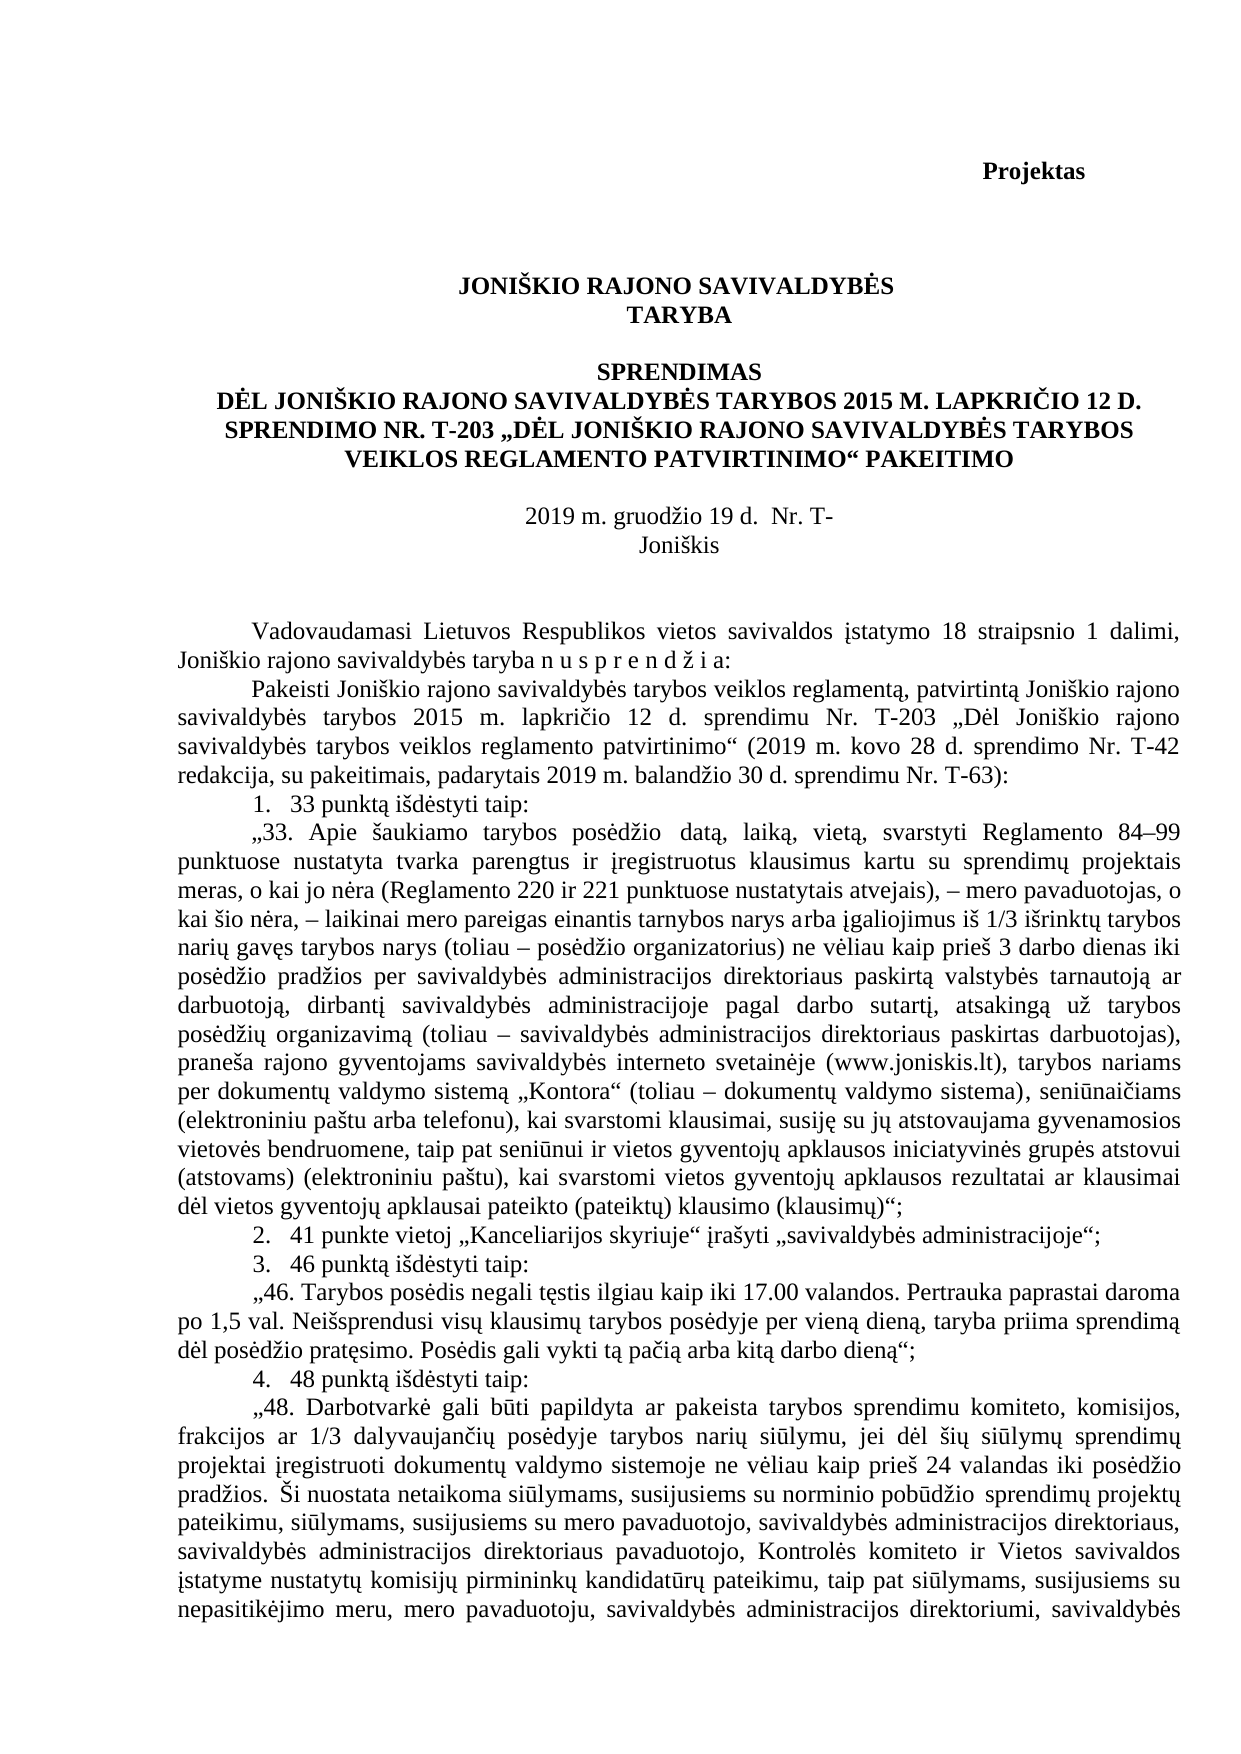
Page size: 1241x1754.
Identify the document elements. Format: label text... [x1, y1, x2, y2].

text TARYBA [177, 300, 1181, 329]
text 2. 41 punkte vietoj „Kanceliarijos skyriuje“ įrašyti „savivaldybės administracijoje“; [252, 1220, 1181, 1249]
text Joniškis [177, 530, 1181, 559]
text DĖL joniškio rajono savivaldybės tarybos 2015 m. lapkričio 12 d. sprendimo nr. t-203 „dėl joniškio rajono savivaldybės tarybos veiklos reglamento patvirtinimo“ pakeitimo [177, 386, 1181, 472]
text JONIŠKIO RAJONO SAVIVALDYBĖS [177, 271, 1181, 300]
text Projektas [177, 156, 1181, 185]
text Pakeisti Joniškio rajono savivaldybės tarybos veiklos reglamentą, patvirtintą Joniškio rajono savivaldybės tarybos 2015 m. lapkričio 12 d. sprendimu Nr. T-203 „Dėl Joniškio rajono savivaldybės tarybos veiklos reglamento patvirtinimo“ (2019 m. kovo 28 d. sprendimo Nr. T-42 redakcija, su pakeitimais, padarytais 2019 m. balandžio 30 d. sprendimu Nr. T-63): [177, 674, 1181, 789]
text „48. Darbotvarkė gali būti papildyta ar pakeista tarybos sprendimu komiteto, komisijos, frakcijos ar 1/3 dalyvaujančių posėdyje tarybos narių siūlymu, jei dėl šių siūlymų sprendimų projektai įregistruoti dokumentų valdymo sistemoje ne vėliau kaip prieš 24 valandas iki posėdžio pradžios. Ši nuostata netaikoma siūlymams, susijusiems su norminio pobūdžio sprendimų projektų pateikimu, siūlymams, susijusiems su mero pavaduotojo, savivaldybės administracijos direktoriaus, savivaldybės administracijos direktoriaus pavaduotojo, Kontrolės komiteto ir Vietos savivaldos įstatyme nustatytų komisijų pirmininkų kandidatūrų pateikimu, taip pat siūlymams, susijusiems su nepasitikėjimo meru, mero pavaduotoju, savivaldybės administracijos direktoriumi, savivaldybės [177, 1392, 1181, 1622]
text „46. Tarybos posėdis negali tęstis ilgiau kaip iki 17.00 valandos. Pertrauka paprastai daroma po 1,5 val. Neišsprendusi visų klausimų tarybos posėdyje per vieną dieną, taryba priima sprendimą dėl posėdžio pratęsimo. Posėdis gali vykti tą pačią arba kitą darbo dieną“; [177, 1277, 1181, 1364]
text 1. 33 punktą išdėstyti taip: [252, 789, 1181, 817]
text 4. 48 punktą išdėstyti taip: [252, 1364, 1181, 1392]
text „33. Apie šaukiamo tarybos posėdžio datą, laiką, vietą, svarstyti Reglamento 84–99 punktuose nustatyta tvarka parengtus ir įregistruotus klausimus kartu su sprendimų projektais meras, o kai jo nėra (Reglamento 220 ir 221 punktuose nustatytais atvejais), – mero pavaduotojas, o kai šio nėra, – laikinai mero pareigas einantis tarnybos narys arba įgaliojimus iš 1/3 išrinktų tarybos narių gavęs tarybos narys (toliau – posėdžio organizatorius) ne vėliau kaip prieš 3 darbo dienas iki posėdžio pradžios per savivaldybės administracijos direktoriaus paskirtą valstybės tarnautoją ar darbuotoją, dirbantį savivaldybės administracijoje pagal darbo sutartį, atsakingą už tarybos posėdžių organizavimą (toliau – savivaldybės administracijos direktoriaus paskirtas darbuotojas), praneša rajono gyventojams savivaldybės interneto svetainėje (www.joniskis.lt), tarybos nariams per dokumentų valdymo sistemą „Kontora“ (toliau – dokumentų valdymo sistema), seniūnaičiams (elektroniniu paštu arba telefonu), kai svarstomi klausimai, susiję su jų atstovaujama gyvenamosios vietovės bendruomene, taip pat seniūnui ir vietos gyventojų apklausos iniciatyvinės grupės atstovui (atstovams) (elektroniniu paštu), kai svarstomi vietos gyventojų apklausos rezultatai ar klausimai dėl vietos gyventojų apklausai pateikto (pateiktų) klausimo (klausimų)“; [177, 817, 1181, 1220]
text Vadovaudamasi Lietuvos Respublikos vietos savivaldos įstatymo 18 straipsnio 1 dalimi, Joniškio rajono savivaldybės taryba n u s p r e n d ž i a: [177, 616, 1181, 674]
text 3. 46 punktą išdėstyti taip: [252, 1249, 1181, 1277]
text 2019 m. gruodžio 19 d. Nr. T- [177, 501, 1181, 530]
text SPRENDIMAS [177, 357, 1181, 386]
